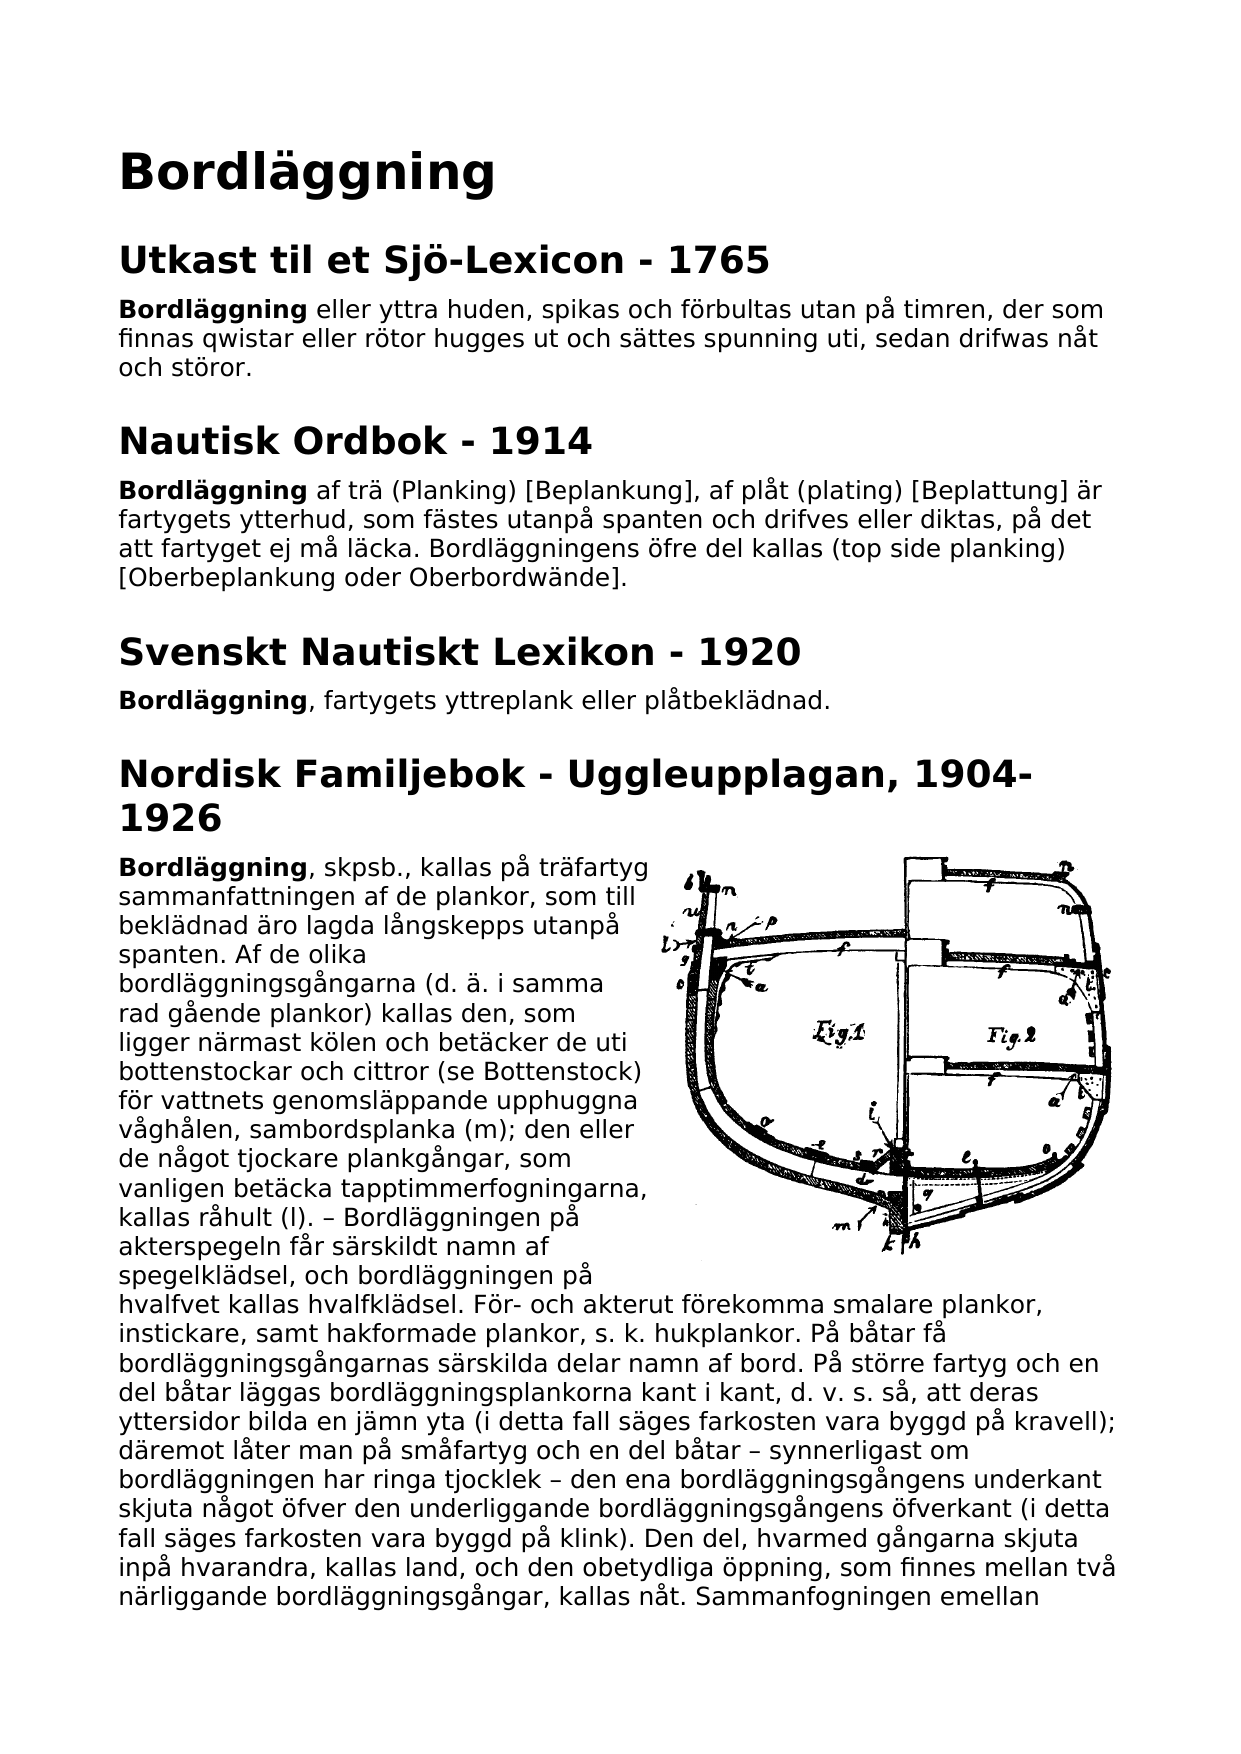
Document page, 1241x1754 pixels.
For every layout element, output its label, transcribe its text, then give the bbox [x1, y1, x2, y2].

text Bordläggning af trä (Planking) [Beplankung], af plåt (pla­ting) [Beplattung] är fartygets ytterhud, som fästes utanpå spanten och drifves eller diktas, på det att fartyget ej må läcka. Bordläggningens öfre del kallas (top side planking) [Oberbeplankung oder Oberbordwände]. [118, 476, 1122, 593]
subtitle Bordläggning [118, 143, 1122, 201]
text Bordläggning eller yttra huden, spikas och förbultas utan på timren, der som finnas qwistar eller rötor hugges ut och sättes spunning uti, sedan drifwas nåt och störor. [118, 295, 1122, 382]
picture [653, 852, 1123, 1263]
subtitle Svenskt Nautiskt Lexikon - 1920 [118, 630, 1122, 674]
subtitle Nordisk Familjebok - Uggleupplagan, 1904-1926 [118, 753, 1122, 840]
text Bordlägg­ning, fartygets yttreplank eller plåtbe­klädnad. [118, 686, 1122, 716]
subtitle Nautisk Ordbok - 1914 [118, 420, 1122, 464]
subtitle Utkast til et Sjö-Lexicon - 1765 [118, 239, 1122, 282]
text Bordläggning, skpsb., kallas på träfartyg sammanfattningen af de plankor, som till beklädnad äro lagda långskepps utanpå spanten. Af de olika bordläggningsgångarna (d. ä. i samma rad gående plankor) kallas den, som ligger närmast kölen och betäcker de uti bottenstockar och cittror (se Bottenstock) för vattnets genomsläppande upphuggna våghålen, sambordsplanka (m); den eller de något tjockare plankgångar, som vanligen betäcka tapptimmerfogningarna, kallas råhult (l). – Bordläggningen på akterspegeln får särskildt namn af spegelklädsel, och bordläggningen på hvalfvet kallas hvalfklädsel. För- och akterut förekomma smalare plankor, instickare, samt hakformade plankor, s. k. hukplankor. På båtar få bordläggningsgångarnas särskilda delar namn af bord. På större fartyg och en del båtar läggas bordläggningsplankorna kant i kant, d. v. s. så, att deras yttersidor bilda en jämn yta (i detta fall säges farkosten vara byggd på kravell); däremot låter man på småfartyg och en del båtar – synnerligast om bordläggningen har ringa tjocklek – den ena bordläggningsgångens underkant skjuta något öfver den underliggande bordläggningsgångens öfverkant (i detta fall säges farkosten vara byggd på klink). Den del, hvarmed gångarna skjuta inpå hvarandra, kallas land, och den obetydliga öppning, som finnes mellan två närliggande bordläggningsgångar, kallas nåt. Sammanfogningen emellan [118, 853, 1122, 1611]
